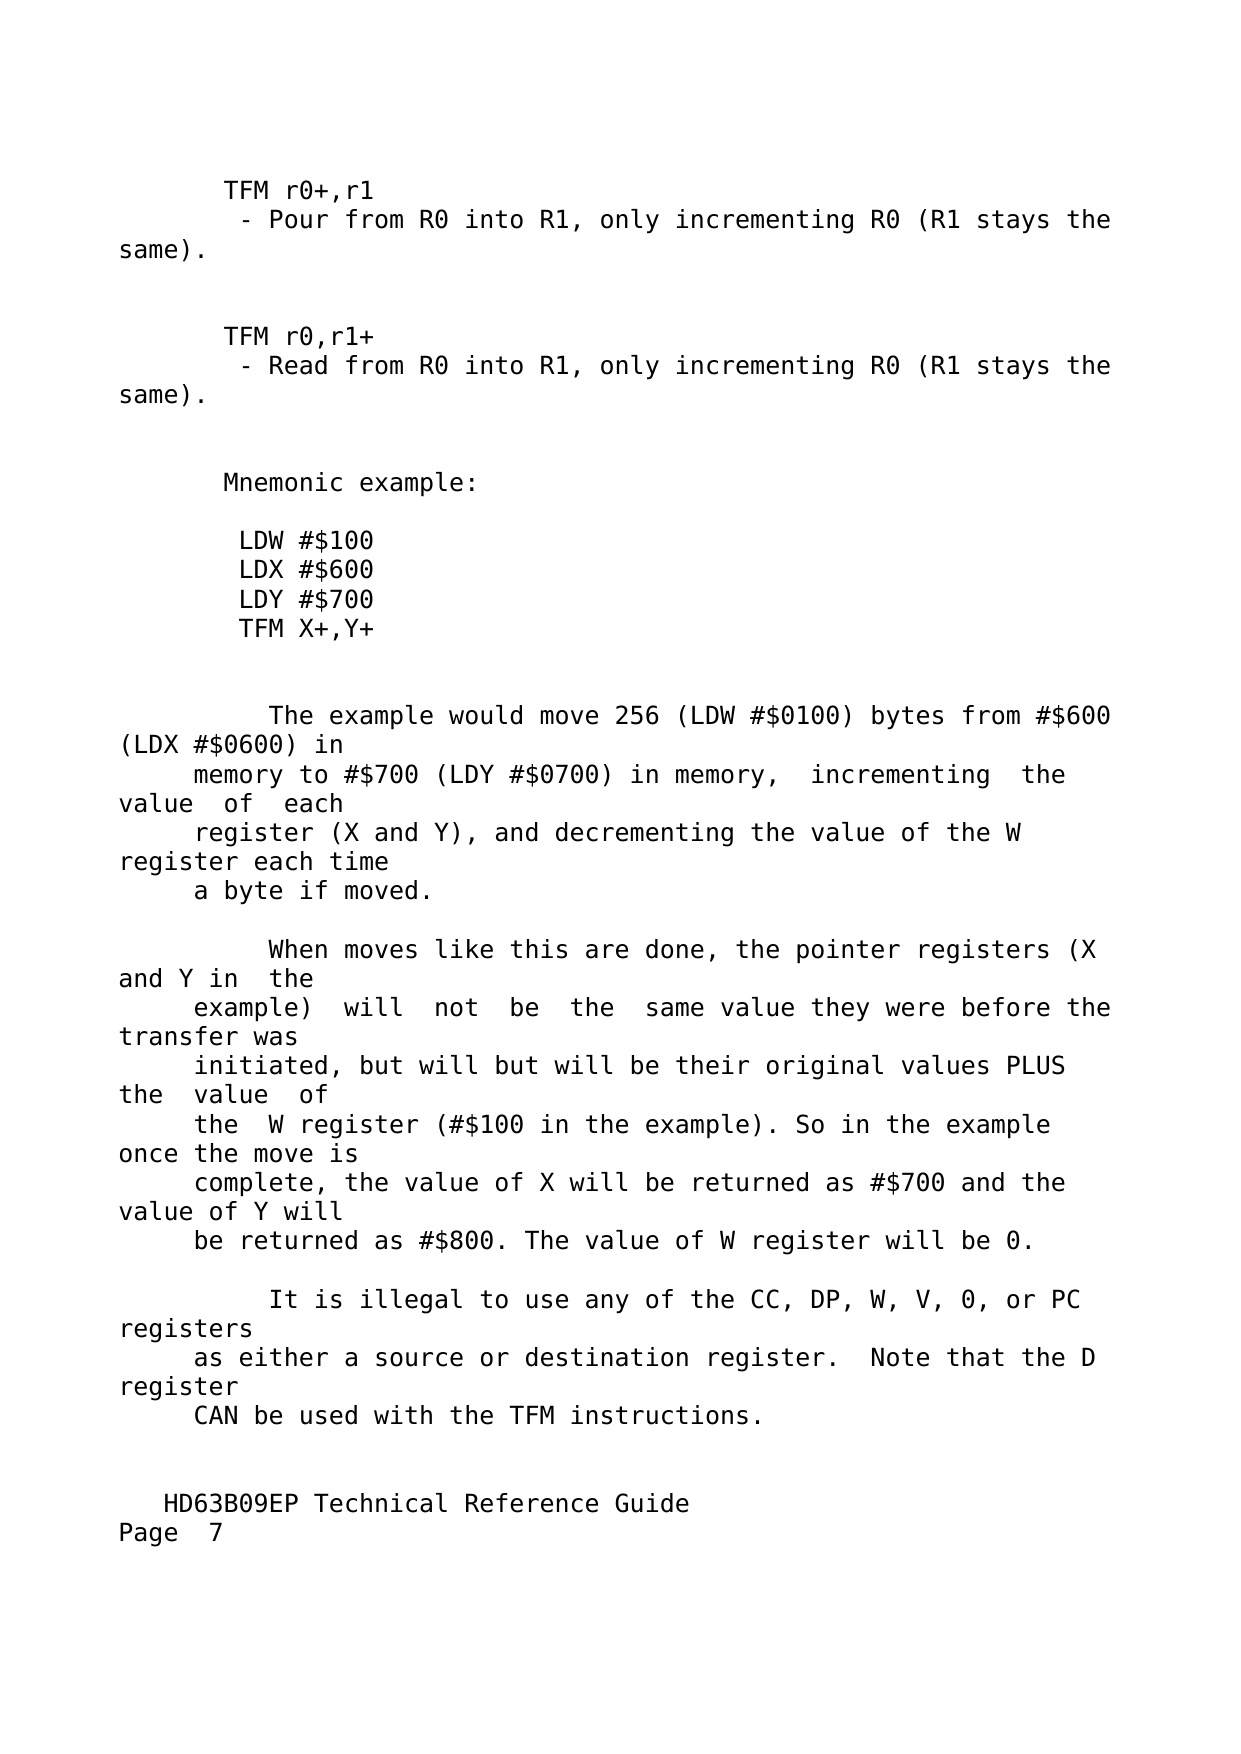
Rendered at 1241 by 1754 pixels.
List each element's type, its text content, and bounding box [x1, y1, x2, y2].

text TFM r0+,r1 - Pour from R0 into R1, only incrementing R0 (R1 stays the same). TFM r0,r1+ - Read from R0 into R1, only incrementing R0 (R1 stays the same). Mnemonic example: LDW #$100 LDX #$600 LDY #$700 TFM X+,Y+ The example would move 256 (LDW #$0100) bytes from #$600 (LDX #$0600) in memory to #$700 (LDY #$0700) in memory, incrementing the value of each register (X and Y), and decrementing the value of the W register each time a byte if moved. When moves like this are done, the pointer registers (X and Y in the example) will not be the same value they were before the transfer was initiated, but will but will be their original values PLUS the value of the W register (#$100 in the example). So in the example once the move is complete, the value of X will be returned as #$700 and the value of Y will be returned as #$800. The value of W register will be 0. It is illegal to use any of the CC, DP, W, V, 0, or PC registers as either a source or destination register. Note that the D register CAN be used with the TFM instructions. HD63B09EP Technical Reference Guide Page 7 [118, 118, 1122, 1635]
